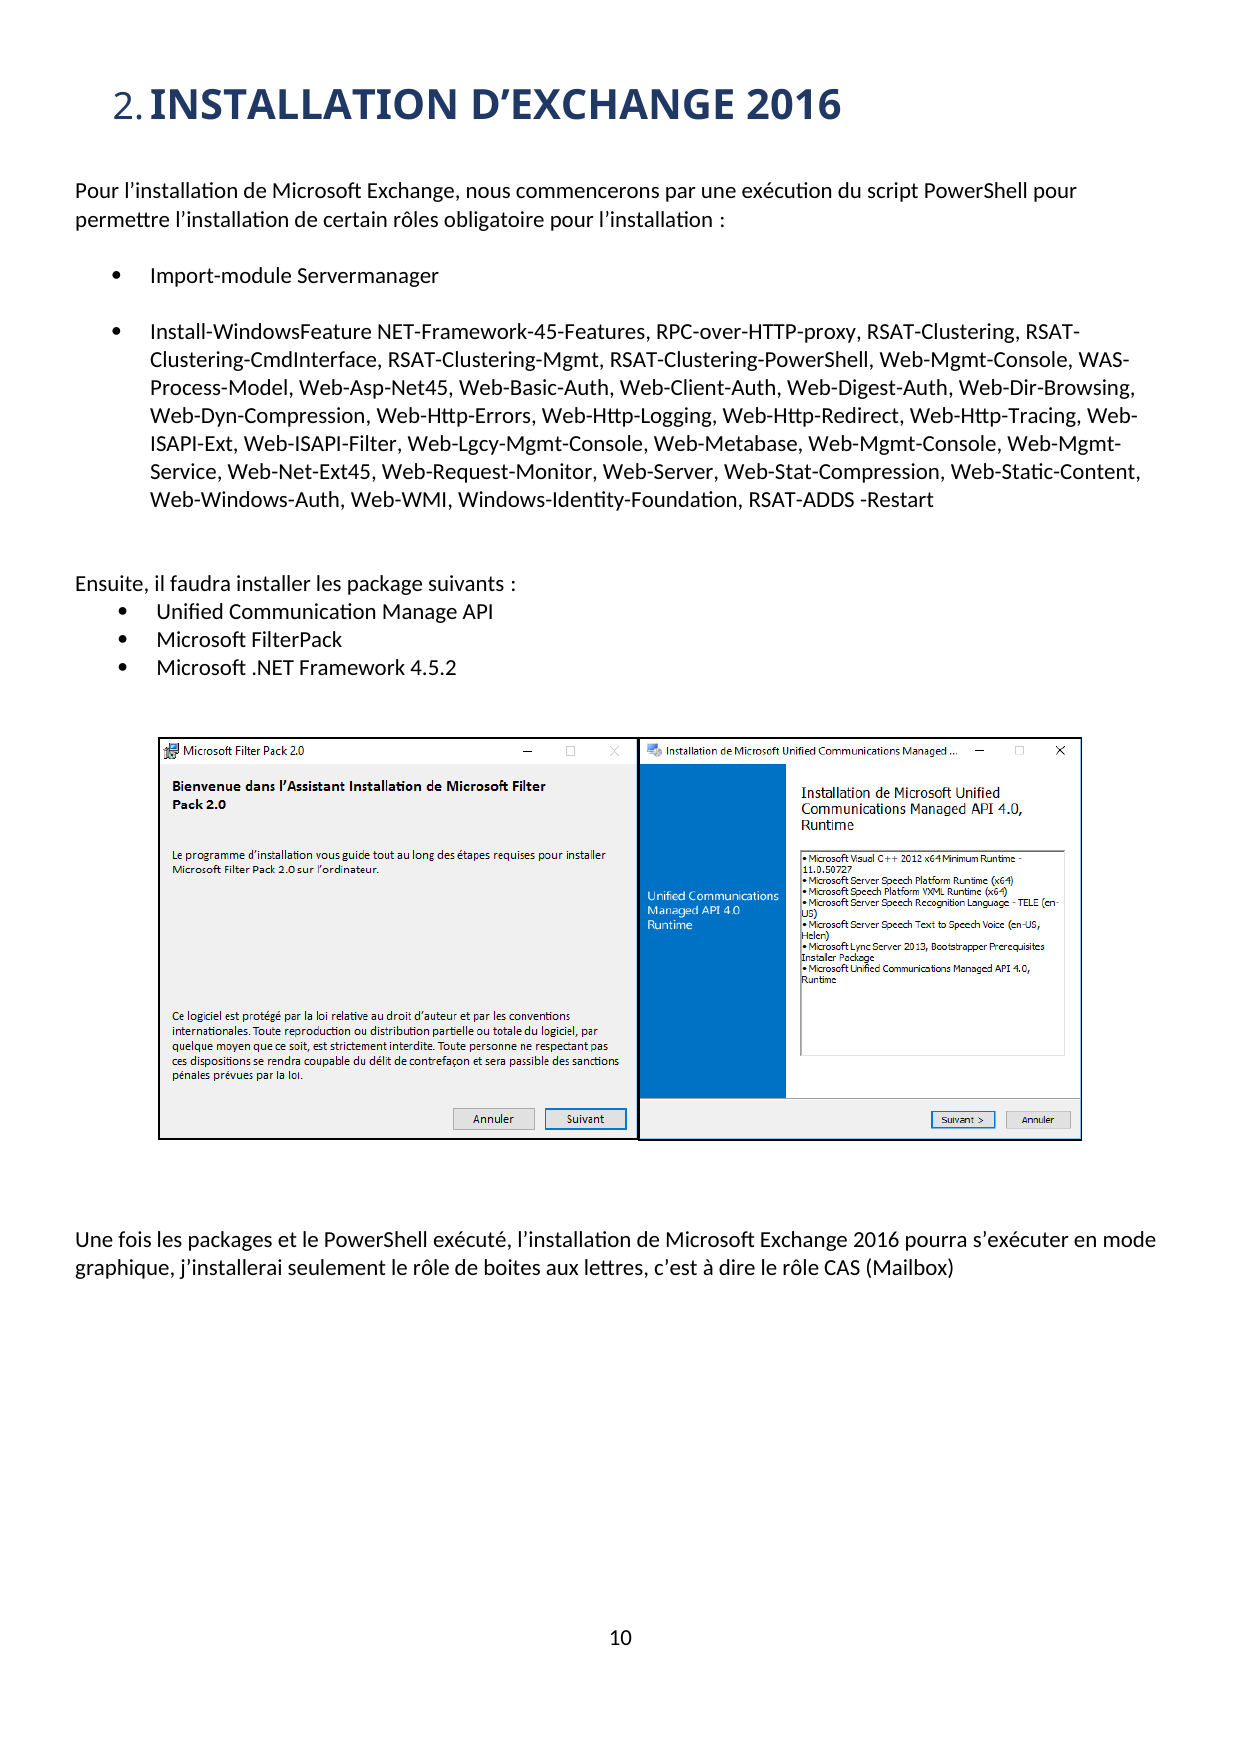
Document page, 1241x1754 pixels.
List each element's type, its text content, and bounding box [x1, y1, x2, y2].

list Microsoft .NET Framework 4.5.2 [119, 653, 1165, 681]
list Install-WindowsFeature NET-Framework-45-Features, RPC-over-HTTP-proxy, RSAT-Clustering, RSAT-Clustering-CmdInterface, RSAT-Clustering-Mgmt, RSAT-Clustering-PowerShell, Web-Mgmt-Console, WAS-Process-Model, Web-Asp-Net45, Web-Basic-Auth, Web-Client-Auth, Web-Digest-Auth, Web-Dir-Browsing, Web-Dyn-Compression, Web-Http-Errors, Web-Http-Logging, Web-Http-Redirect, Web-Http-Tracing, Web-ISAPI-Ext, Web-ISAPI-Filter, Web-Lgcy-Mgmt-Console, Web-Metabase, Web-Mgmt-Console, Web-Mgmt-Service, Web-Net-Ext45, Web-Request-Monitor, Web-Server, Web-Stat-Compression, Web-Static-Content, Web-Windows-Auth, Web-WMI, Windows-Identity-Foundation, RSAT-ADDS -Restart [112, 317, 1165, 513]
text Ensuite, il faudra installer les package suivants : [75, 569, 1165, 597]
list Import-module Servermanager [112, 261, 1165, 289]
list Unified Communication Manage API [119, 597, 1165, 625]
subtitle INSTALLATION D’EXCHANGE 2016 [112, 75, 1165, 132]
list Microsoft FilterPack [119, 625, 1165, 653]
text Pour l’installation de Microsoft Exchange, nous commencerons par une exécution du script PowerShell pour permettre l’installation de certain rôles obligatoire pour l’installation : [75, 177, 1165, 233]
text Une fois les packages et le PowerShell exécuté, l’installation de Microsoft Exchange 2016 pourra s’exécuter en mode graphique, j’installerai seulement le rôle de boites aux lettres, c’est à dire le rôle CAS (Mailbox) [75, 1225, 1165, 1281]
